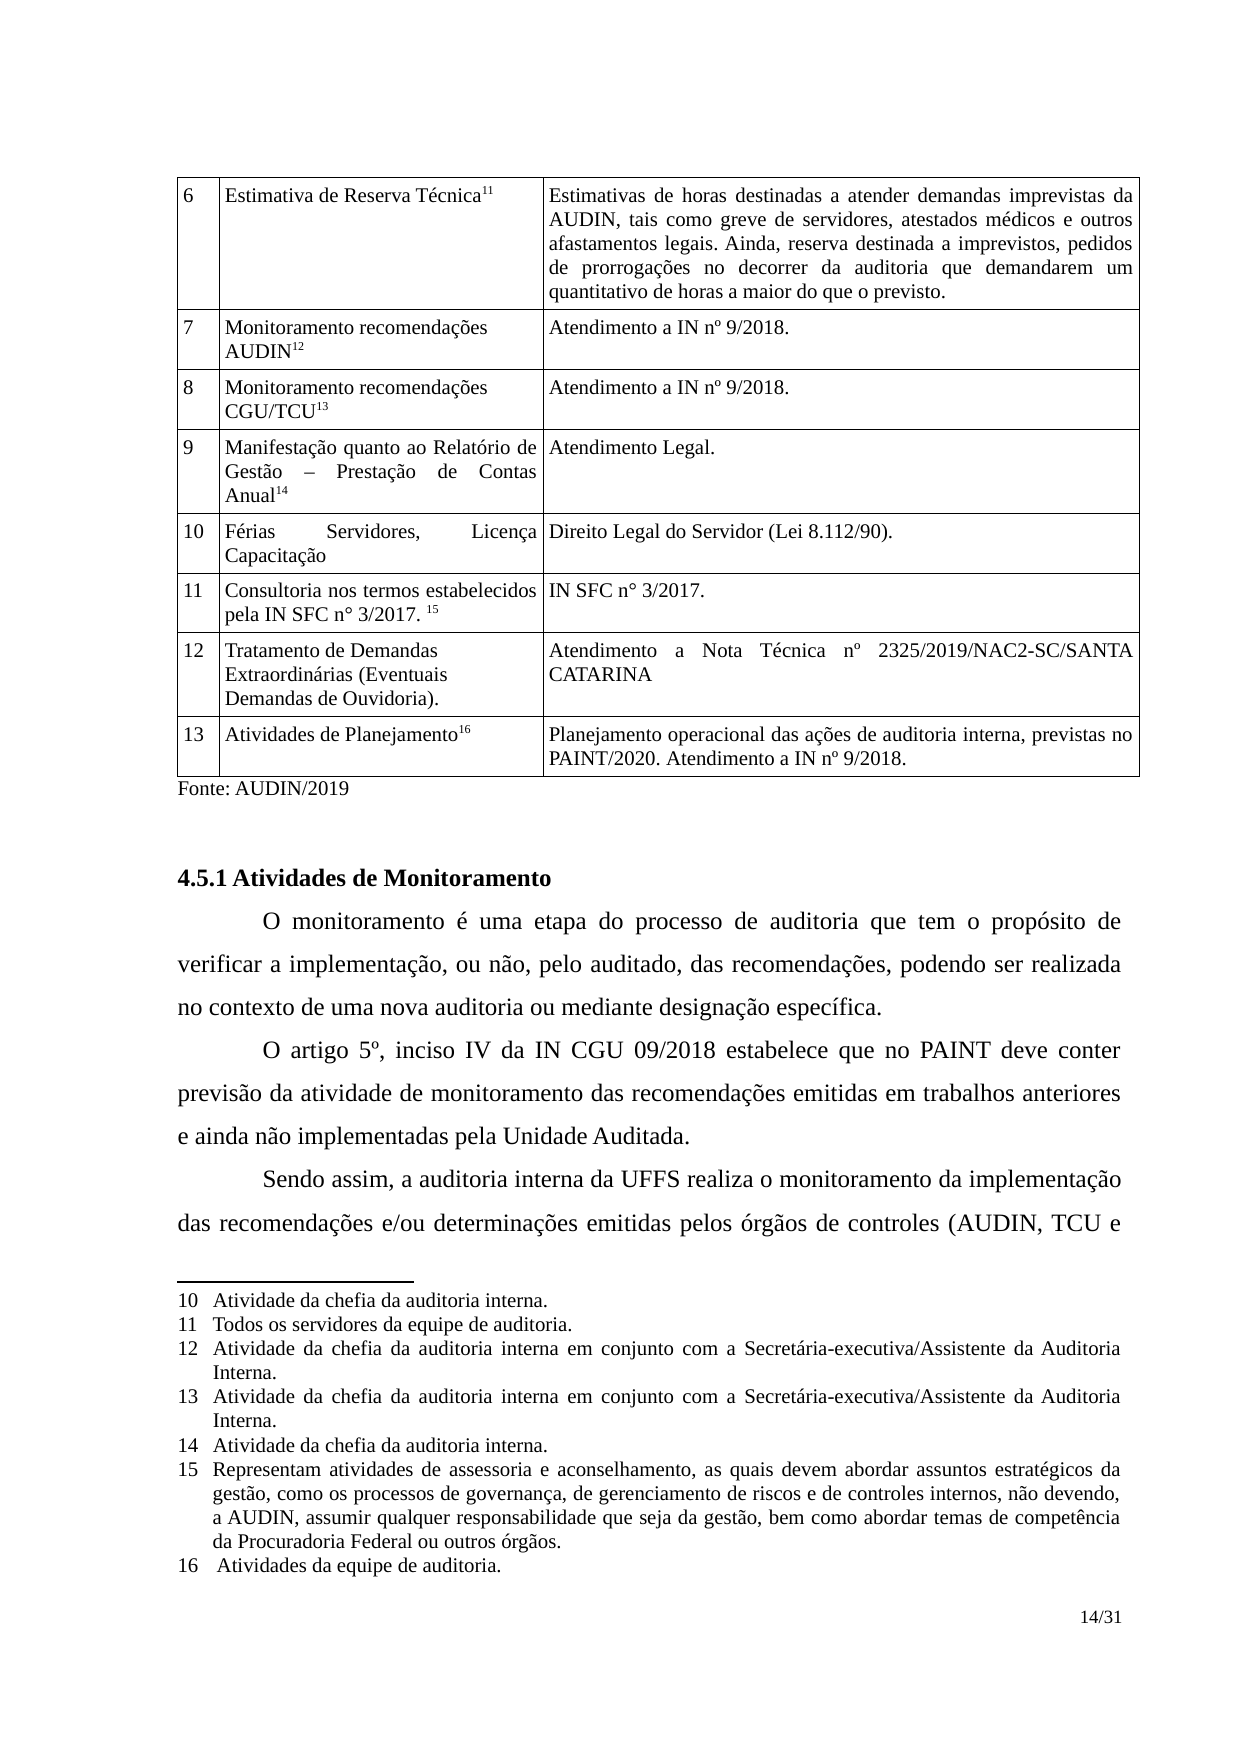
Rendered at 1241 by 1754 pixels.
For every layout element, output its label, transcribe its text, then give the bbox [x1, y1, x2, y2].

table_cell 8 [178, 370, 219, 429]
text 4.5.1 Atividades de Monitoramento [177, 863, 1122, 891]
table_cell Monitoramento recomendações CGU/TCU [220, 370, 543, 429]
text Fonte: AUDIN/2019 [177, 777, 1122, 800]
table_cell Atendimento a IN nº 9/2018. [544, 370, 1139, 429]
text O monitoramento é uma etapa do processo de auditoria que tem o propósito de verificar a implementação, ou não, pelo auditado, das recomendações, podendo ser realizada no contexto de uma nova auditoria ou mediante designação específica. [177, 906, 1122, 1021]
table_cell 9 [178, 430, 219, 513]
table_cell Consultoria nos termos estabelecidos pela IN SFC n° 3/2017. [220, 574, 543, 632]
table_cell Planejamento operacional das ações de auditoria interna, previstas no PAINT/2020. Atendimento a IN nº 9/2018. [544, 717, 1139, 776]
table_cell Manifestação quanto ao Relatório de Gestão – Prestação de Contas Anual [220, 430, 543, 513]
table_cell Férias Servidores, Licença Capacitação [220, 514, 543, 572]
table_cell Tratamento de Demandas Extraordinárias (Eventuais Demandas de Ouvidoria). [220, 633, 543, 716]
table_cell IN SFC n° 3/2017. [544, 574, 1139, 632]
table_cell 13 [178, 717, 219, 776]
table_cell Estimativas de horas destinadas a atender demandas imprevistas da AUDIN, tais como greve de servidores, atestados médicos e outros afastamentos legais. Ainda, reserva destinada a imprevistos, pedidos de prorrogações no decorrer da auditoria que demandarem um quantitativo de horas a maior do que o previsto. [544, 178, 1139, 309]
table_cell 6 [178, 178, 219, 309]
text Sendo assim, a auditoria interna da UFFS realiza o monitoramento da implementação das recomendações e/ou determinações emitidas pelos órgãos de controles (AUDIN, TCU e [177, 1164, 1122, 1236]
table_cell Atividades de Planejamento [220, 717, 543, 776]
table_cell Atendimento Legal. [544, 430, 1139, 513]
table_cell Atendimento a IN nº 9/2018. [544, 310, 1139, 369]
table_cell Direito Legal do Servidor (Lei 8.112/90). [544, 514, 1139, 572]
text O artigo 5º, inciso IV da IN CGU 09/2018 estabelece que no PAINT deve conter previsão da atividade de monitoramento das recomendações emitidas em trabalhos anteriores e ainda não implementadas pela Unidade Auditada. [177, 1035, 1122, 1150]
table_cell Monitoramento recomendações AUDIN [220, 310, 543, 369]
table_cell Atendimento a Nota Técnica nº 2325/2019/NAC2-SC/SANTA CATARINA [544, 633, 1139, 716]
table_cell 10 [178, 514, 219, 572]
table_cell 7 [178, 310, 219, 369]
table_cell 12 [178, 633, 219, 716]
table_cell Estimativa de Reserva Técnica [220, 178, 543, 309]
table_cell 11 [178, 574, 219, 632]
